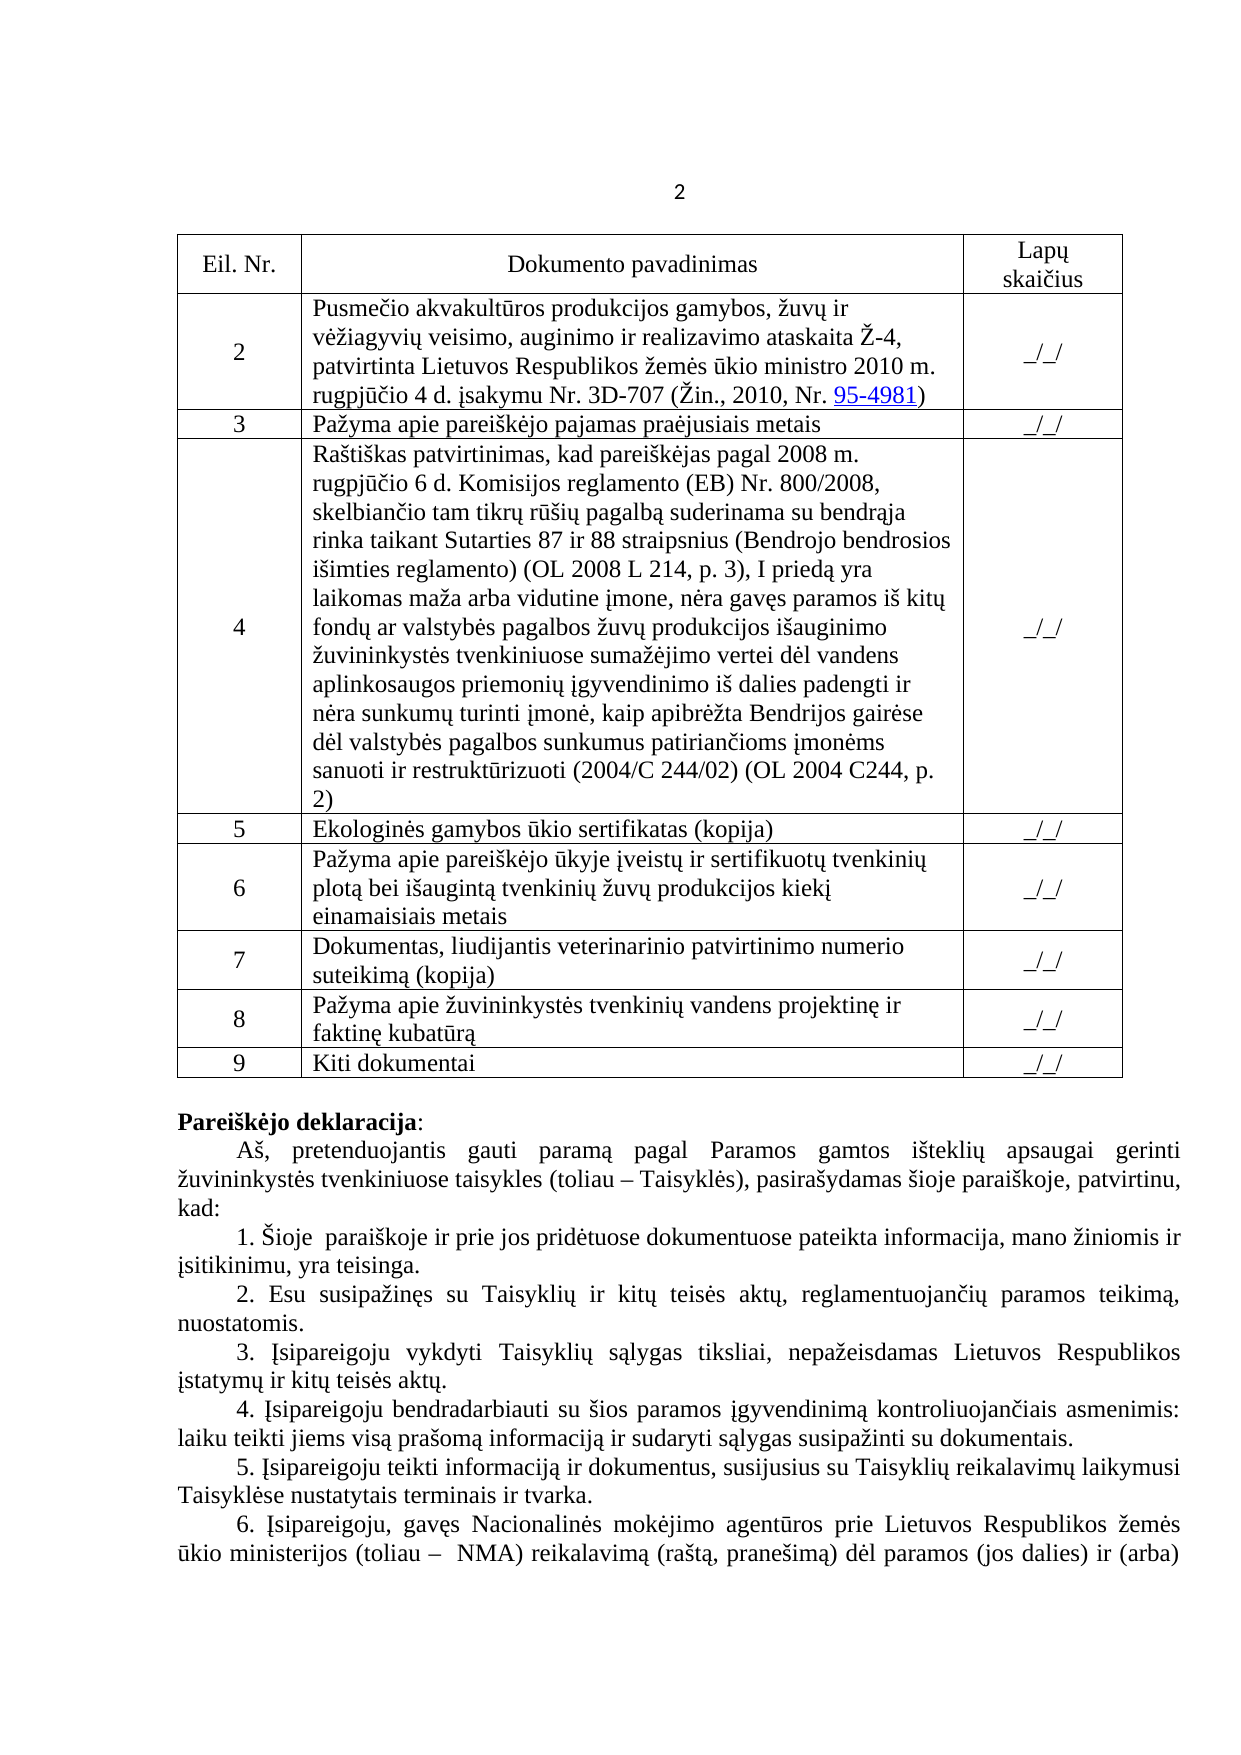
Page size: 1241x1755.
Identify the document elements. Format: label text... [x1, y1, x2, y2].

table_cell Ekologinės gamybos ūkio sertifikatas (kopija) [302, 814, 963, 843]
table_header Eil. Nr. [178, 235, 301, 292]
table_cell Pažyma apie žuvininkystės tvenkinių vandens projektinę ir faktinę kubatūrą [302, 990, 963, 1047]
table_cell 9 [178, 1048, 301, 1077]
table_header Lapų skaičius [964, 235, 1122, 292]
table_cell _/_/ [964, 990, 1122, 1047]
table_cell 3 [178, 410, 301, 438]
text 1. Šioje paraiškoje ir prie jos pridėtuose dokumentuose pateikta informacija, mano žiniomis ir įsitikinimu, yra teisinga. [177, 1222, 1181, 1279]
table_cell _/_/ [964, 931, 1122, 989]
table_cell 2 [178, 294, 301, 408]
table_cell Pažyma apie pareiškėjo ūkyje įveistų ir sertifikuotų tvenkinių plotą bei išaugintą tvenkinių žuvų produkcijos kiekį einamaisiais metais [302, 844, 963, 930]
table_cell _/_/ [964, 1048, 1122, 1077]
table_cell Pažyma apie pareiškėjo pajamas praėjusiais metais [302, 410, 963, 438]
table_cell 5 [178, 814, 301, 843]
table_cell _/_/ [964, 294, 1122, 408]
table_cell _/_/ [964, 410, 1122, 438]
table_cell 7 [178, 931, 301, 989]
table_cell _/_/ [964, 439, 1122, 813]
text 4. Įsipareigoju bendradarbiauti su šios paramos įgyvendinimą kontroliuojančiais asmenimis: laiku teikti jiems visą prašomą informaciją ir sudaryti sąlygas susipažinti su dokumentais. [177, 1394, 1181, 1452]
table_cell 8 [178, 990, 301, 1047]
table_cell _/_/ [964, 814, 1122, 843]
text 3. Įsipareigoju vykdyti Taisyklių sąlygas tiksliai, nepažeisdamas Lietuvos Respublikos įstatymų ir kitų teisės aktų. [177, 1337, 1181, 1394]
table_cell Dokumentas, liudijantis veterinarinio patvirtinimo numerio suteikimą (kopija) [302, 931, 963, 989]
text 5. Įsipareigoju teikti informaciją ir dokumentus, susijusius su Taisyklių reikalavimų laikymusi Taisyklėse nustatytais terminais ir tvarka. [177, 1452, 1181, 1509]
text 6. Įsipareigoju, gavęs Nacionalinės mokėjimo agentūros prie Lietuvos Respublikos žemės ūkio ministerijos (toliau – NMA) reikalavimą (raštą, pranešimą) dėl paramos (jos dalies) ir (arba) [177, 1509, 1181, 1567]
table_cell _/_/ [964, 844, 1122, 930]
table_cell Kiti dokumentai [302, 1048, 963, 1077]
text Aš, pretenduojantis gauti paramą pagal Paramos gamtos išteklių apsaugai gerinti žuvininkystės tvenkiniuose taisykles (toliau – Taisyklės), pasirašydamas šioje paraiškoje, patvirtinu, kad: [177, 1136, 1181, 1222]
table_cell Pusmečio akvakultūros produkcijos gamybos, žuvų ir vėžiagyvių veisimo, auginimo ir realizavimo ataskaita Ž-4, patvirtinta Lietuvos Respublikos žemės ūkio ministro 2010 m. rugpjūčio 4 d. įsakymu Nr. 3D-707 (Žin., 2010, Nr. 95-4981) [302, 294, 963, 408]
table_cell 4 [178, 439, 301, 813]
table_cell Raštiškas patvirtinimas, kad pareiškėjas pagal 2008 m. rugpjūčio 6 d. Komisijos reglamento (EB) Nr. 800/2008, skelbiančio tam tikrų rūšių pagalbą suderinama su bendrąja rinka taikant Sutarties 87 ir 88 straipsnius (Bendrojo bendrosios išimties reglamento) (OL 2008 L 214, p. 3), I priedą yra laikomas maža arba vidutine įmone, nėra gavęs paramos iš kitų fondų ar valstybės pagalbos žuvų produkcijos išauginimo žuvininkystės tvenkiniuose sumažėjimo vertei dėl vandens aplinkosaugos priemonių įgyvendinimo iš dalies padengti ir nėra sunkumų turinti įmonė, kaip apibrėžta Bendrijos gairėse dėl valstybės pagalbos sunkumus patiriančioms įmonėms sanuoti ir restruktūrizuoti (2004/C 244/02) (OL 2004 C244, p. 2) [302, 439, 963, 813]
table_header Dokumento pavadinimas [302, 235, 963, 292]
table_cell 6 [178, 844, 301, 930]
text 2. Esu susipažinęs su Taisyklių ir kitų teisės aktų, reglamentuojančių paramos teikimą, nuostatomis. [177, 1279, 1181, 1337]
text Pareiškėjo deklaracija: [177, 1107, 1181, 1136]
